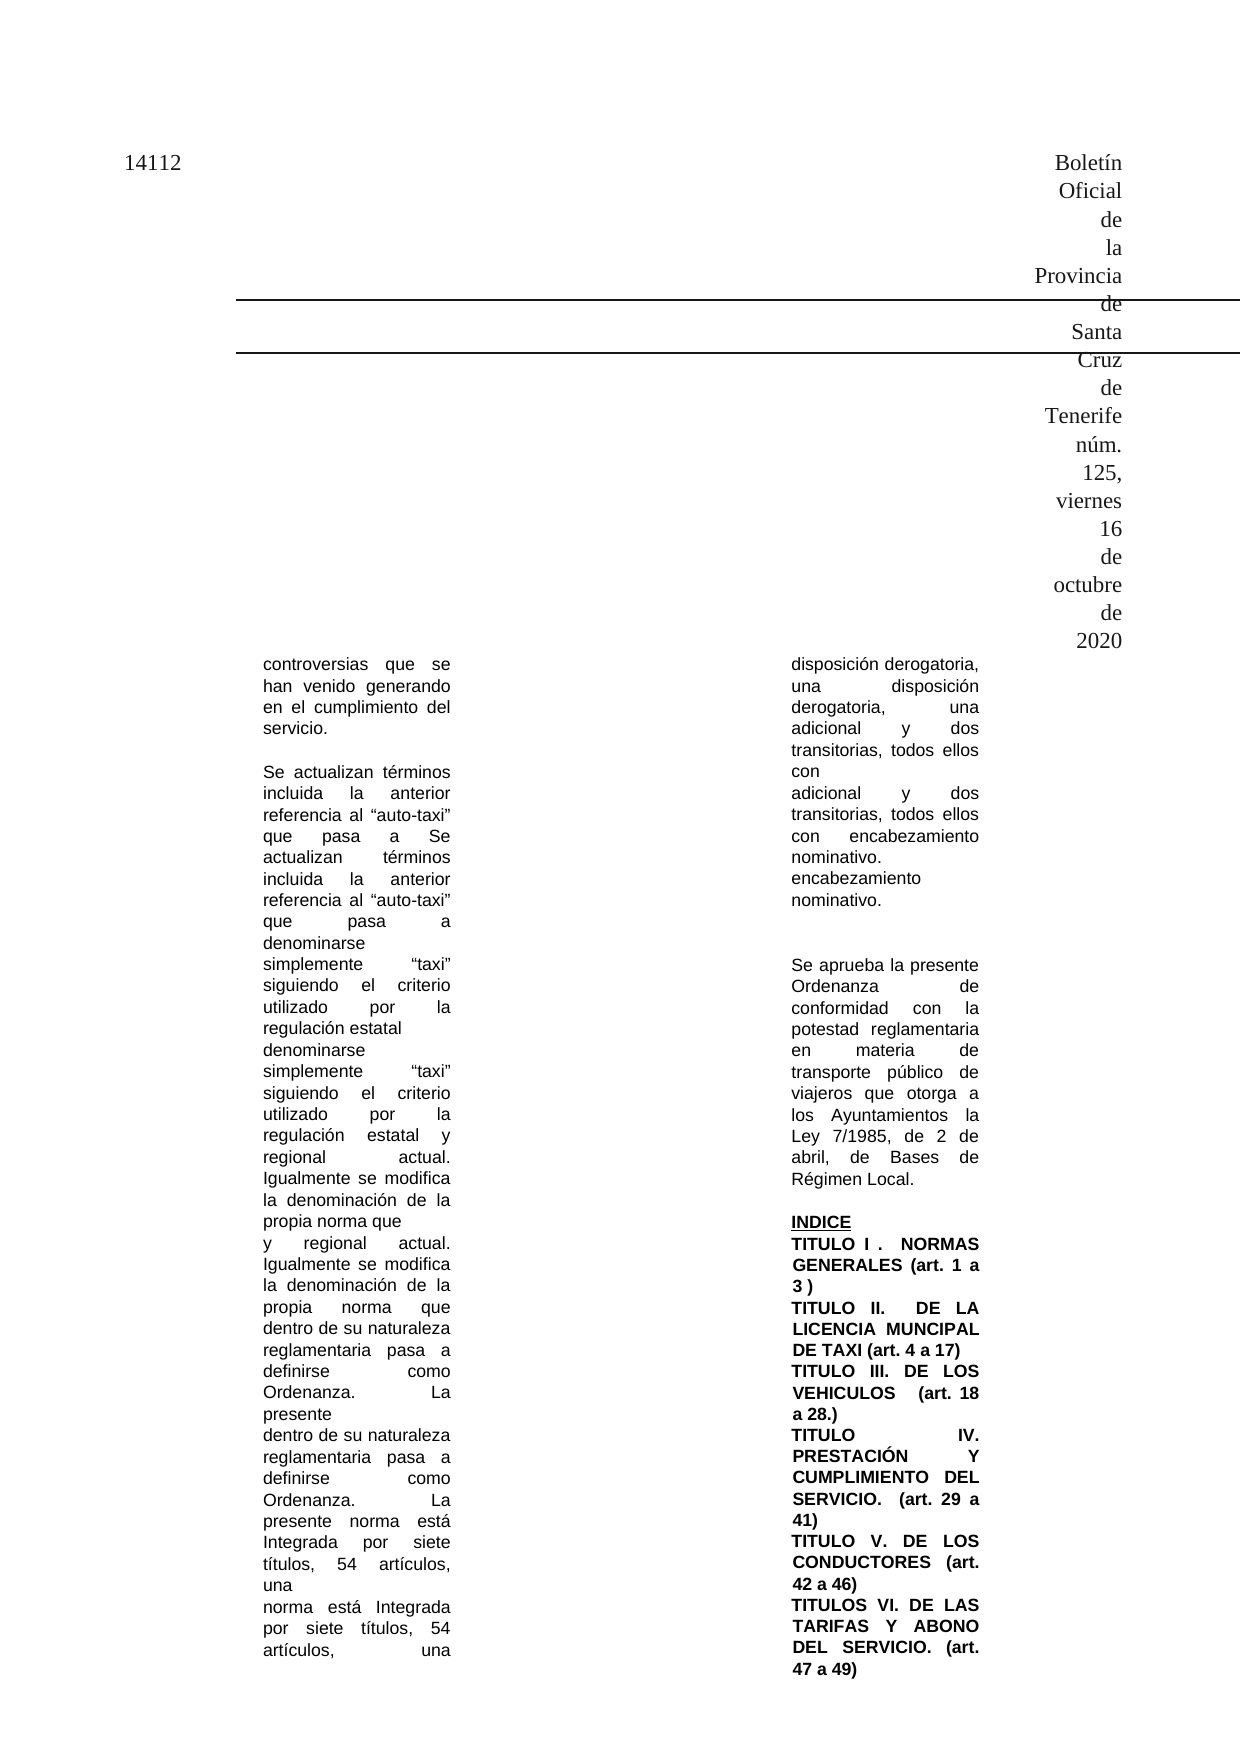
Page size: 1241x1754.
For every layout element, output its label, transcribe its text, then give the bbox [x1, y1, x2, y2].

text dentro de su naturaleza reglamentaria pasa a definirse como Ordenanza. La presente norma está Integrada por siete títulos, 54 artículos, una [263, 1425, 451, 1595]
text TITULO I . NORMAS GENERALES (art. 1 a 3 ) [791, 1234, 979, 1296]
text y regional actual. Igualmente se modifica la denominación de la propia norma que dentro de su naturaleza reglamentaria pasa a definirse como Ordenanza. La presente [263, 1232, 451, 1424]
text controversias que se han venido generando en el cumplimiento del servicio. [263, 654, 451, 738]
text denominarse simplemente “taxi” siguiendo el criterio utilizado por la regulación estatal y regional actual. Igualmente se modifica la denominación de la propia norma que [263, 1040, 451, 1231]
text TITULO II. DE LA LICENCIA MUNCIPAL DE TAXI (art. 4 a 17) [791, 1297, 979, 1360]
text norma está Integrada por siete títulos, 54 artículos, una [263, 1597, 451, 1660]
text disposición derogatoria, una disposición derogatoria, una adicional y dos transitorias, todos ellos con [791, 654, 979, 781]
text Se aprueba la presente Ordenanza de conformidad con la potestad reglamentaria en materia de transporte público de viajeros que otorga a los Ayuntamientos la Ley 7/1985, de 2 de abril, de Bases de Régimen Local. [791, 955, 979, 1189]
text TITULO III. DE LOS VEHICULOS (art. 18 a 28.) [791, 1361, 979, 1424]
text TITULO V. DE LOS CONDUCTORES (art. 42 a 46) [791, 1531, 979, 1594]
text adicional y dos transitorias, todos ellos con encabezamiento nominativo. encabezamiento nominativo. [791, 783, 979, 910]
text INDICE [791, 1212, 1122, 1232]
text TITULOS VI. DE LAS TARIFAS Y ABONO DEL SERVICIO. (art. 47 a 49) [791, 1595, 979, 1679]
text Se actualizan términos incluida la anterior referencia al “auto-taxi” que pasa a Se actualizan términos incluida la anterior referencia al “auto-taxi” que pasa a denominarse simplemente “taxi” siguiendo el criterio utilizado por la regulación estatal [263, 762, 451, 1038]
text TITULO IV. PRESTACIÓN Y CUMPLIMIENTO DEL SERVICIO. (art. 29 a 41) [791, 1425, 979, 1530]
